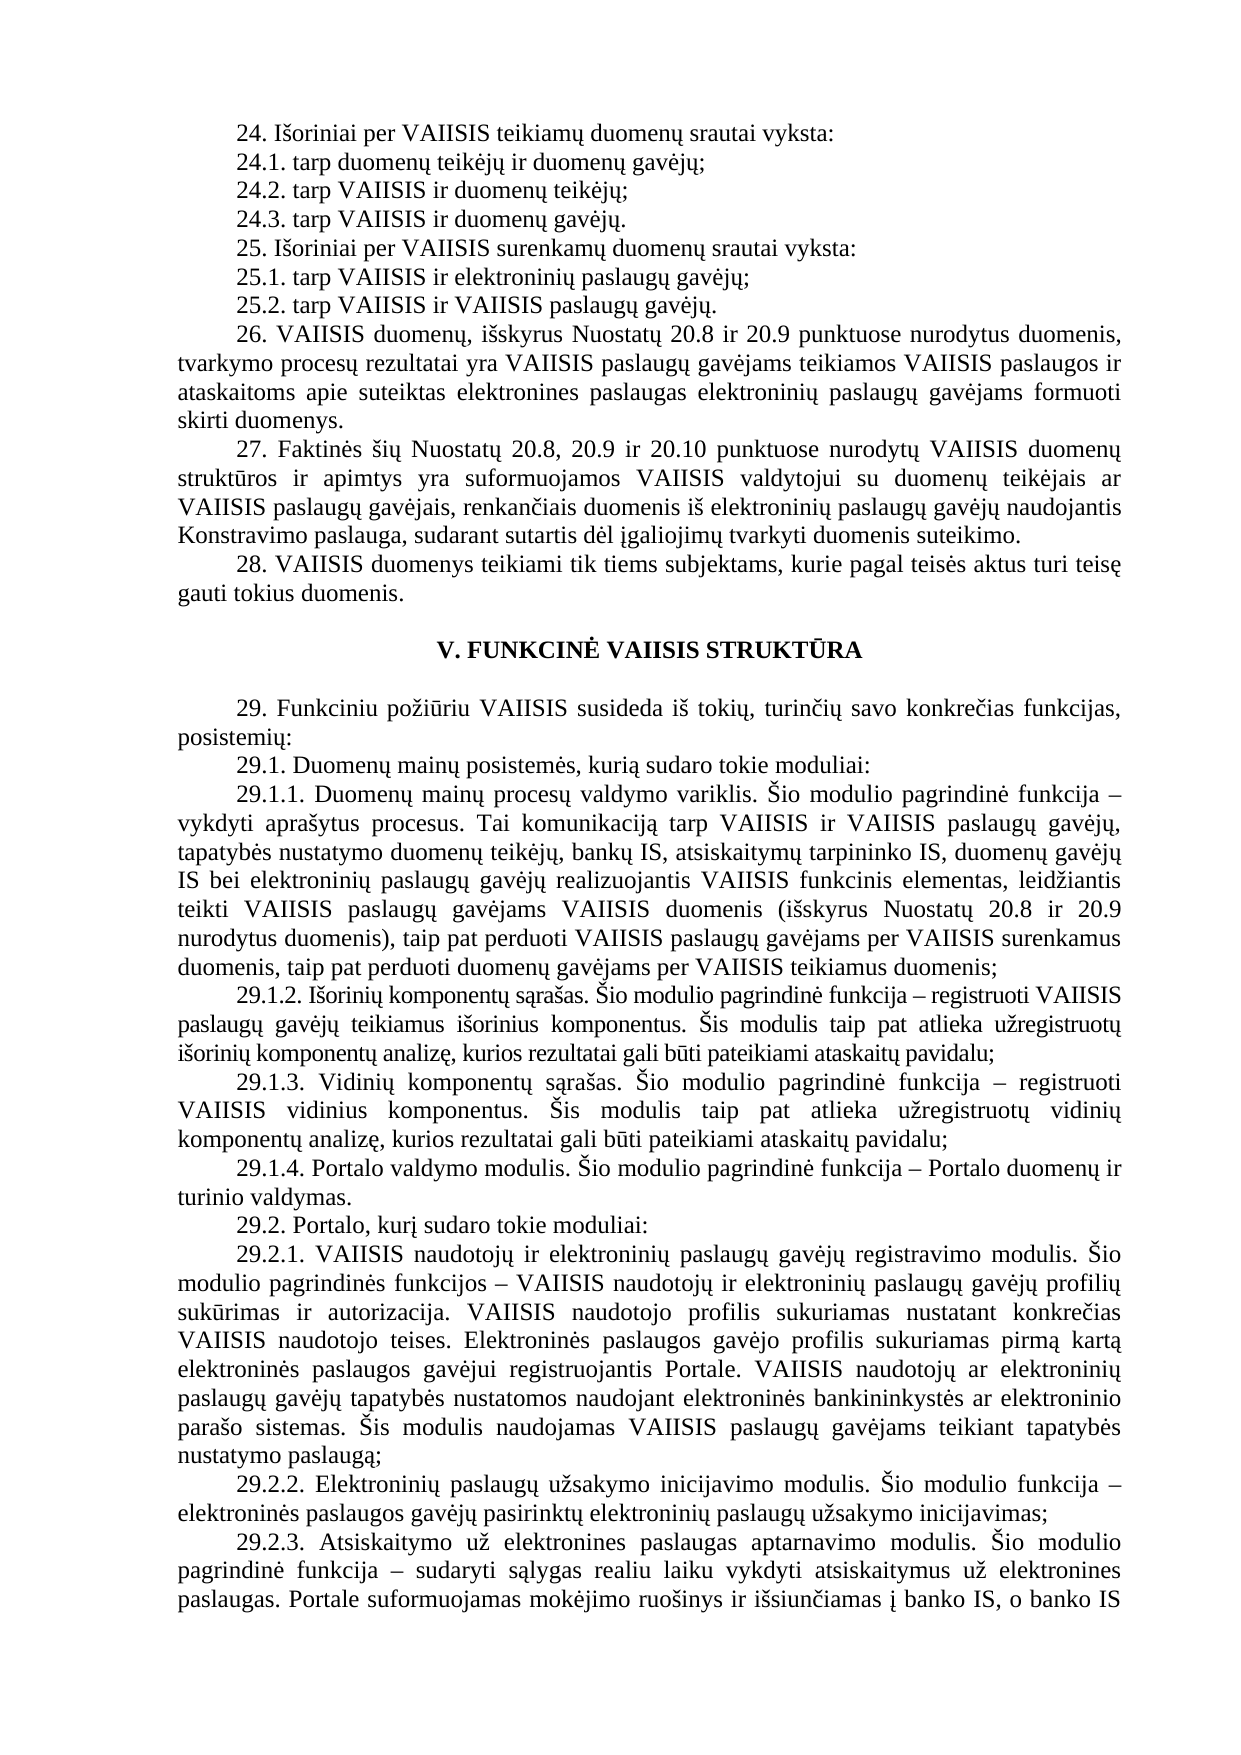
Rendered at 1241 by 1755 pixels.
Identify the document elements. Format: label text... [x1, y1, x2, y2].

text 25. Išoriniai per VAIISIS surenkamų duomenų srautai vyksta: [177, 233, 1122, 262]
text 29. Funkciniu požiūriu VAIISIS susideda iš tokių, turinčių savo konkrečias funkcijas, posistemių: [177, 693, 1122, 751]
text 25.2. tarp VAIISIS ir VAIISIS paslaugų gavėjų. [177, 291, 1122, 319]
text 29.2.2. Elektroninių paslaugų užsakymo inicijavimo modulis. Šio modulio funkcija – elektroninės paslaugos gavėjų pasirinktų elektroninių paslaugų užsakymo inicijavimas; [177, 1469, 1122, 1527]
text 29.2.3. Atsiskaitymo už elektronines paslaugas aptarnavimo modulis. Šio modulio pagrindinė funkcija – sudaryti sąlygas realiu laiku vykdyti atsiskaitymus už elektronines paslaugas. Portale suformuojamas mokėjimo ruošinys ir išsiunčiamas į banko IS, o banko IS [177, 1527, 1122, 1613]
text v. Funkcinė VAIISIS struktūra [177, 636, 1122, 664]
text 28. VAIISIS duomenys teikiami tik tiems subjektams, kurie pagal teisės aktus turi teisę gauti tokius duomenis. [177, 549, 1122, 607]
text 24.2. tarp VAIISIS ir duomenų teikėjų; [177, 176, 1122, 204]
text 29.1. Duomenų mainų posistemės, kurią sudaro tokie moduliai: [177, 751, 1122, 779]
text 24.3. tarp VAIISIS ir duomenų gavėjų. [177, 204, 1122, 233]
text 24.1. tarp duomenų teikėjų ir duomenų gavėjų; [177, 147, 1122, 176]
text 29.1.2. Išorinių komponentų sąrašas. Šio modulio pagrindinė funkcija – registruoti VAIISIS paslaugų gavėjų teikiamus išorinius komponentus. Šis modulis taip pat atlieka užregistruotų išorinių komponentų analizę, kurios rezultatai gali būti pateikiami ataskaitų pavidalu; [177, 981, 1122, 1067]
text 24. Išoriniai per VAIISIS teikiamų duomenų srautai vyksta: [177, 118, 1122, 147]
text 29.1.4. Portalo valdymo modulis. Šio modulio pagrindinė funkcija – Portalo duomenų ir turinio valdymas. [177, 1153, 1122, 1211]
text 29.2.1. VAIISIS naudotojų ir elektroninių paslaugų gavėjų registravimo modulis. Šio modulio pagrindinės funkcijos – VAIISIS naudotojų ir elektroninių paslaugų gavėjų profilių sukūrimas ir autorizacija. VAIISIS naudotojo profilis sukuriamas nustatant konkrečias VAIISIS naudotojo teises. Elektroninės paslaugos gavėjo profilis sukuriamas pirmą kartą elektroninės paslaugos gavėjui registruojantis Portale. VAIISIS naudotojų ar elektroninių paslaugų gavėjų tapatybės nustatomos naudojant elektroninės bankininkystės ar elektroninio parašo sistemas. Šis modulis naudojamas VAIISIS paslaugų gavėjams teikiant tapatybės nustatymo paslaugą; [177, 1239, 1122, 1469]
text 29.2. Portalo, kurį sudaro tokie moduliai: [177, 1211, 1122, 1239]
text 25.1. tarp VAIISIS ir elektroninių paslaugų gavėjų; [177, 262, 1122, 291]
text 29.1.3. Vidinių komponentų sąrašas. Šio modulio pagrindinė funkcija – registruoti VAIISIS vidinius komponentus. Šis modulis taip pat atlieka užregistruotų vidinių komponentų analizę, kurios rezultatai gali būti pateikiami ataskaitų pavidalu; [177, 1067, 1122, 1153]
text 26. VAIISIS duomenų, išskyrus Nuostatų 20.8 ir 20.9 punktuose nurodytus duomenis, tvarkymo procesų rezultatai yra VAIISIS paslaugų gavėjams teikiamos VAIISIS paslaugos ir ataskaitoms apie suteiktas elektronines paslaugas elektroninių paslaugų gavėjams formuoti skirti duomenys. [177, 319, 1122, 434]
text 29.1.1. Duomenų mainų procesų valdymo variklis. Šio modulio pagrindinė funkcija – vykdyti aprašytus procesus. Tai komunikaciją tarp VAIISIS ir VAIISIS paslaugų gavėjų, tapatybės nustatymo duomenų teikėjų, bankų IS, atsiskaitymų tarpininko IS, duomenų gavėjų IS bei elektroninių paslaugų gavėjų realizuojantis VAIISIS funkcinis elementas, leidžiantis teikti VAIISIS paslaugų gavėjams VAIISIS duomenis (išskyrus Nuostatų 20.8 ir 20.9 nurodytus duomenis), taip pat perduoti VAIISIS paslaugų gavėjams per VAIISIS surenkamus duomenis, taip pat perduoti duomenų gavėjams per VAIISIS teikiamus duomenis; [177, 779, 1122, 981]
text 27. Faktinės šių Nuostatų 20.8, 20.9 ir 20.10 punktuose nurodytų VAIISIS duomenų struktūros ir apimtys yra suformuojamos VAIISIS valdytojui su duomenų teikėjais ar VAIISIS paslaugų gavėjais, renkančiais duomenis iš elektroninių paslaugų gavėjų naudojantis Konstravimo paslauga, sudarant sutartis dėl įgaliojimų tvarkyti duomenis suteikimo. [177, 434, 1122, 549]
